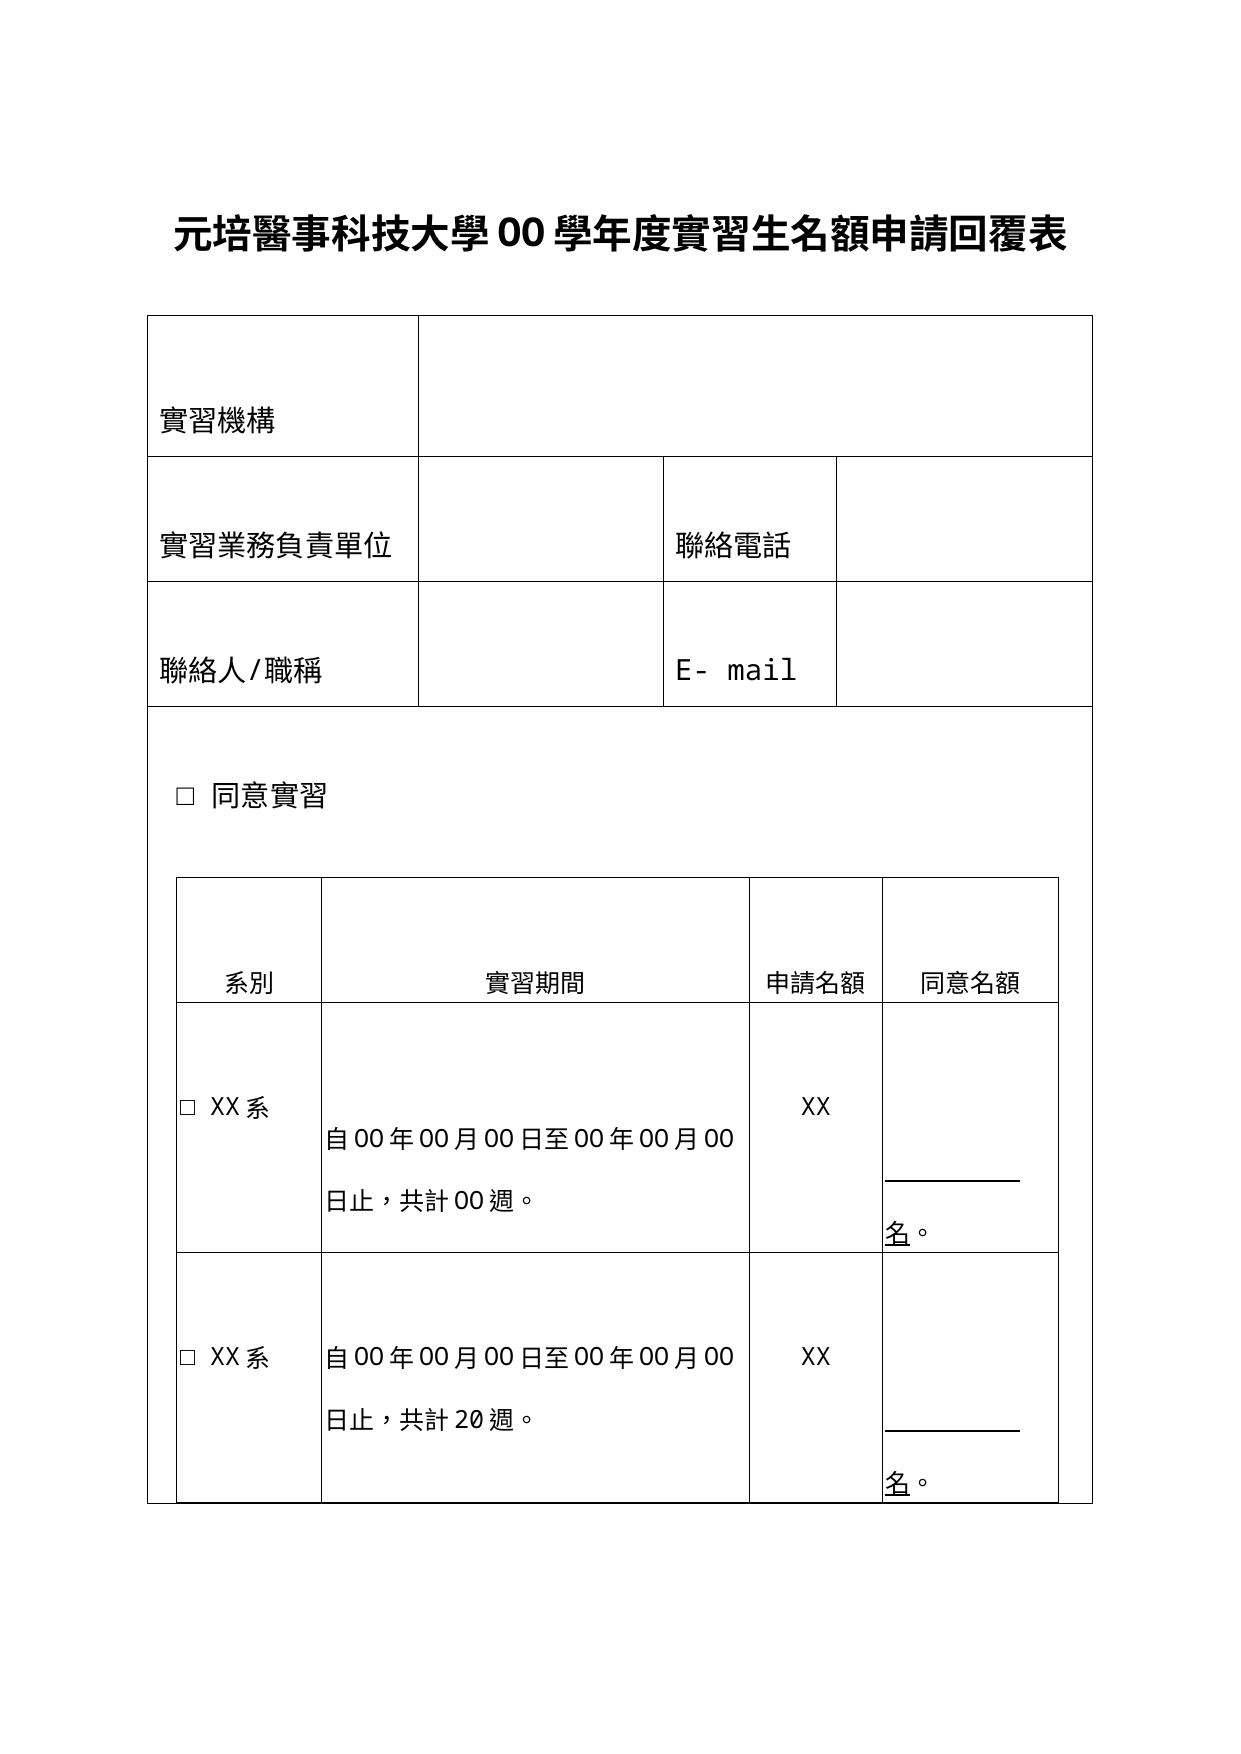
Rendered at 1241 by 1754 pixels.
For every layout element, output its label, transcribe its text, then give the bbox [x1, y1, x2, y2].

table_cell □ XX系 [177, 1003, 321, 1252]
table_header 同意名額 [883, 878, 1058, 1002]
table_cell XX [750, 1003, 882, 1252]
table_cell □ 同意實習 [148, 707, 1092, 1503]
table_cell 名。 [883, 1003, 1058, 1252]
table_cell [837, 582, 1092, 706]
text 元培醫事科技大學OO學年度實習生名額申請回覆表 [148, 189, 1092, 252]
table_cell 名。 [883, 1253, 1058, 1502]
table_cell [837, 457, 1092, 581]
table_cell XX [750, 1253, 882, 1502]
table_cell 聯絡人/職稱 [148, 582, 418, 706]
table_cell □ XX系 [177, 1253, 321, 1502]
table_header [419, 316, 1092, 456]
table_cell E- mail [664, 582, 836, 706]
table_cell 聯絡電話 [664, 457, 836, 581]
table_header 實習機構 [148, 316, 418, 456]
table_cell 實習業務負責單位 [148, 457, 418, 581]
table_cell [419, 457, 663, 581]
table_cell 自OO年OO月OO日至OO年OO月OO日止，共計20週。 [322, 1253, 749, 1502]
table_header 系別 [177, 878, 321, 1002]
table_header 申請名額 [750, 878, 882, 1002]
table_header 實習期間 [322, 878, 749, 1002]
table_cell [419, 582, 663, 706]
table_cell 自OO年OO月OO日至OO年OO月OO日止，共計OO週。 [322, 1003, 749, 1252]
